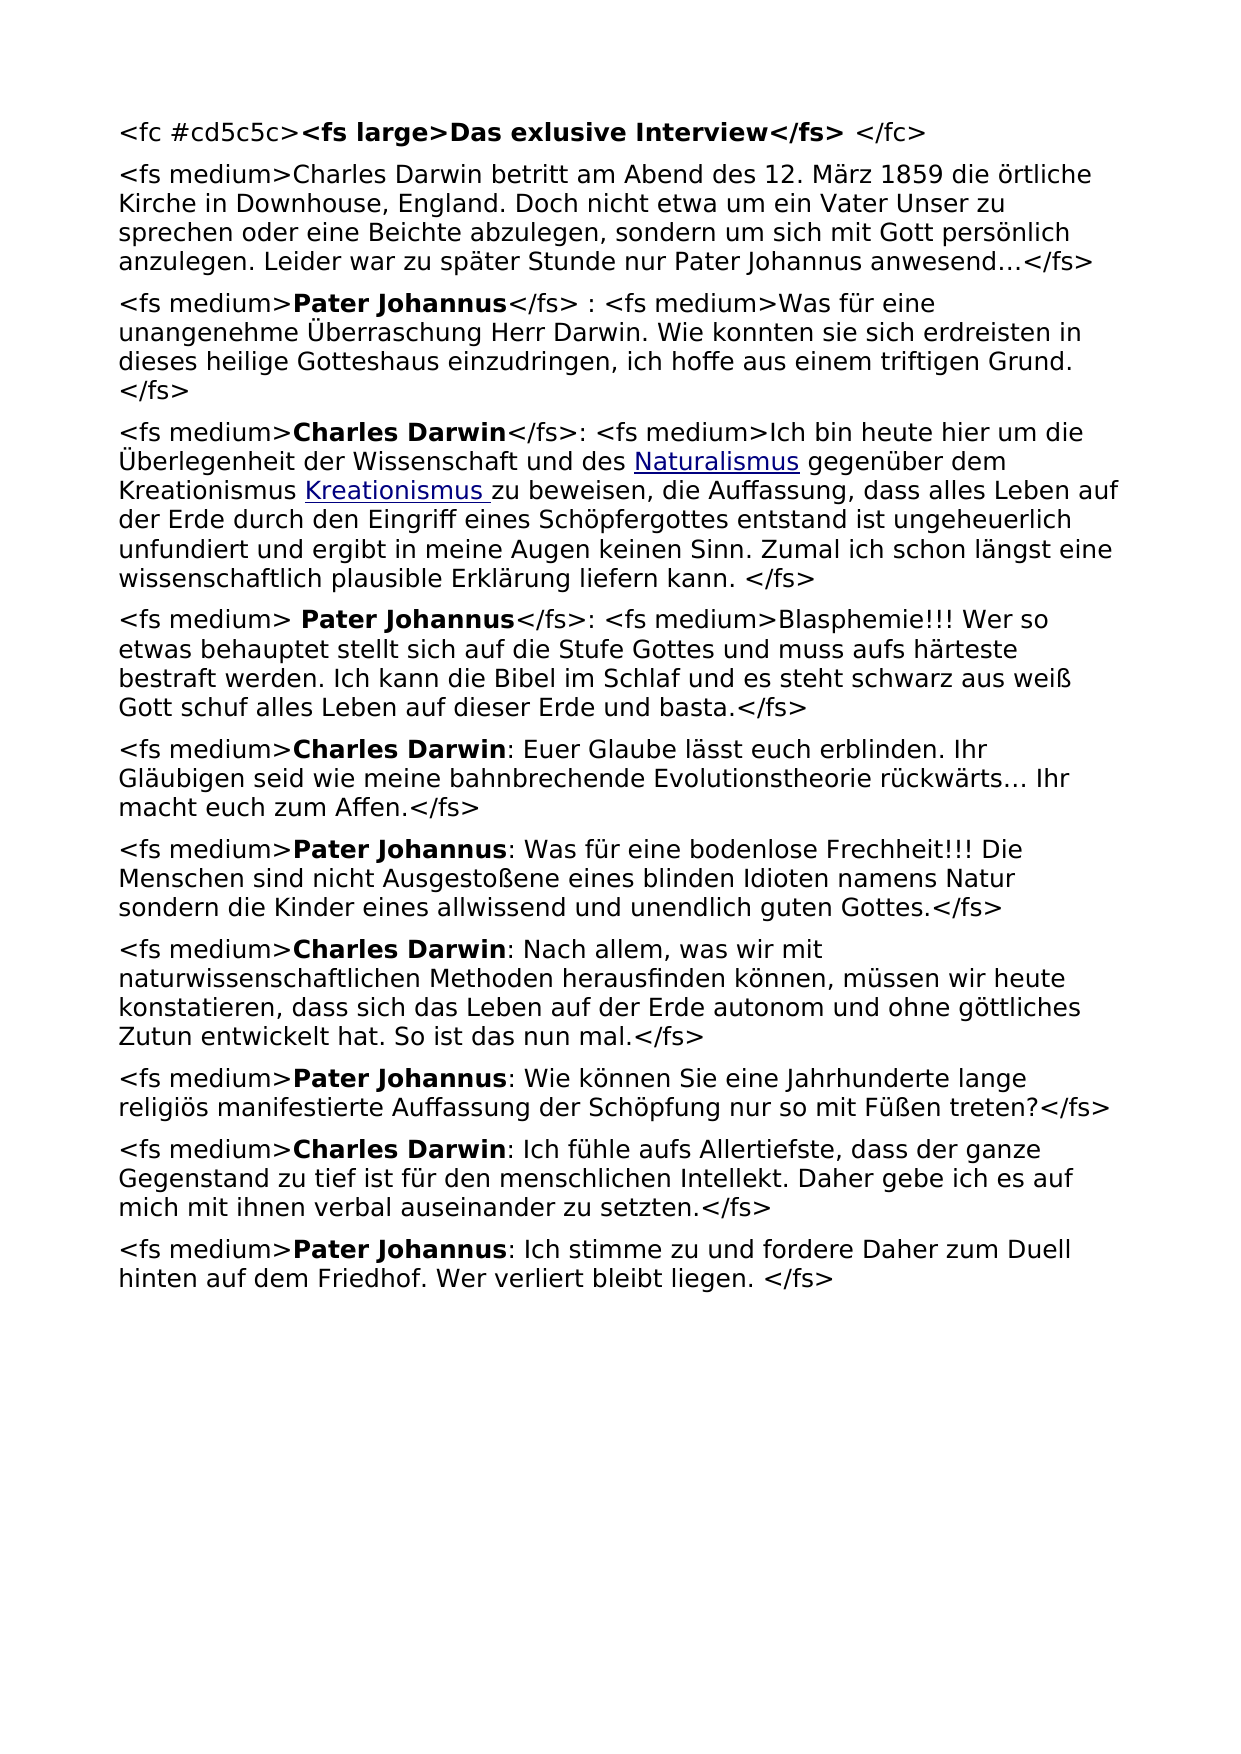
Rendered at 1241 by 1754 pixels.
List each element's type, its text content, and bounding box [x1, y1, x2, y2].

text <fs medium>Charles Darwin: Ich fühle aufs Allertiefste, dass der ganze Gegenstand zu tief ist für den menschlichen Intellekt. Daher gebe ich es auf mich mit ihnen verbal auseinander zu setzten.</fs> [118, 1135, 1122, 1222]
text <fs medium>Charles Darwin</fs>: <fs medium>Ich bin heute hier um die Überlegenheit der Wissenschaft und des Naturalismus gegenüber dem Kreationismus Kreationismus zu beweisen, die Auffassung, dass alles Leben auf der Erde durch den Eingriff eines Schöpfergottes entstand ist ungeheuerlich unfundiert und ergibt in meine Augen keinen Sinn. Zumal ich schon längst eine wissenschaftlich plausible Erklärung liefern kann. </fs> [118, 418, 1122, 593]
text <fs medium>Charles Darwin: Euer Glaube lässt euch erblinden. Ihr Gläubigen seid wie meine bahnbrechende Evolutionstheorie rückwärts… Ihr macht euch zum Affen.</fs> [118, 735, 1122, 822]
text <fs medium> Pater Johannus</fs>: <fs medium>Blasphemie!!! Wer so etwas behauptet stellt sich auf die Stufe Gottes und muss aufs härteste bestraft werden. Ich kann die Bibel im Schlaf und es steht schwarz aus weiß Gott schuf alles Leben auf dieser Erde und basta.</fs> [118, 606, 1122, 722]
text <fs medium>Pater Johannus: Was für eine bodenlose Frechheit!!! Die Menschen sind nicht Ausgestoßene eines blinden Idioten namens Natur sondern die Kinder eines allwissend und unendlich guten Gottes.</fs> [118, 835, 1122, 922]
text <fs medium>Charles Darwin betritt am Abend des 12. März 1859 die örtliche Kirche in Downhouse, England. Doch nicht etwa um ein Vater Unser zu sprechen oder eine Beichte abzulegen, sondern um sich mit Gott persönlich anzulegen. Leider war zu später Stunde nur Pater Johannus anwesend…</fs> [118, 160, 1122, 276]
text <fs medium>Pater Johannus: Wie können Sie eine Jahrhunderte lange religiös manifestierte Auffassung der Schöpfung nur so mit Füßen treten?</fs> [118, 1064, 1122, 1122]
text <fc #cd5c5c><fs large>Das exlusive Interview</fs> </fc> [118, 118, 1122, 147]
text <fs medium>Pater Johannus</fs> : <fs medium>Was für eine unangenehme Überraschung Herr Darwin. Wie konnten sie sich erdreisten in dieses heilige Gotteshaus einzudringen, ich hoffe aus einem triftigen Grund. </fs> [118, 289, 1122, 406]
text <fs medium>Charles Darwin: Nach allem, was wir mit naturwissenschaftlichen Methoden herausfinden können, müssen wir heute konstatieren, dass sich das Leben auf der Erde autonom und ohne göttliches Zutun entwickelt hat. So ist das nun mal.</fs> [118, 935, 1122, 1051]
text <fs medium>Pater Johannus: Ich stimme zu und fordere Daher zum Duell hinten auf dem Friedhof. Wer verliert bleibt liegen. </fs> [118, 1235, 1122, 1293]
